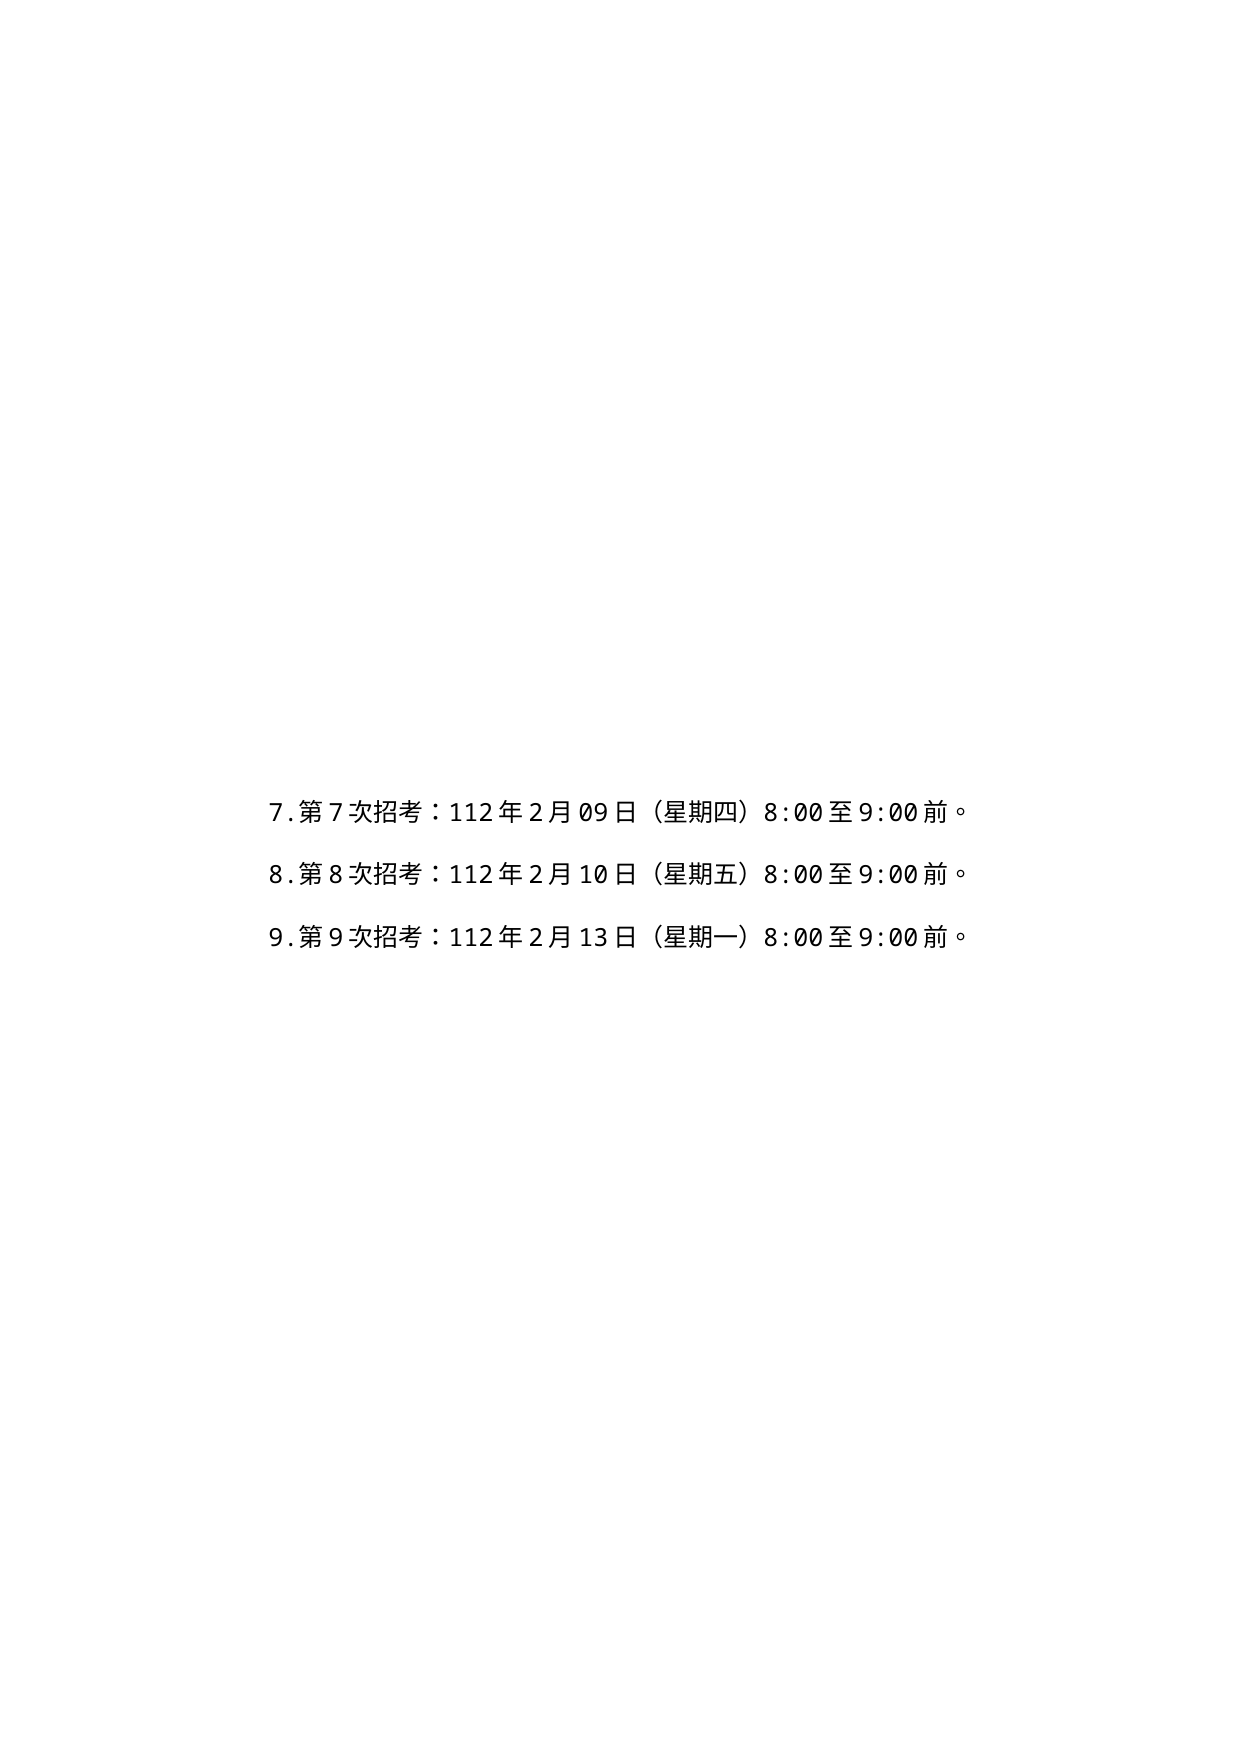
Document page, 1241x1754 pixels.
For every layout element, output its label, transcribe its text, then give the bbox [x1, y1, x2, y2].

text 9.第9次招考：112年2月13日（星期一）8:00至9:00前。 [118, 893, 1211, 956]
text 7.第7次招考：112年2月09日（星期四）8:00至9:00前。 [118, 768, 1211, 831]
text 8.第8次招考：112年2月10日（星期五）8:00至9:00前。 [118, 831, 1211, 893]
